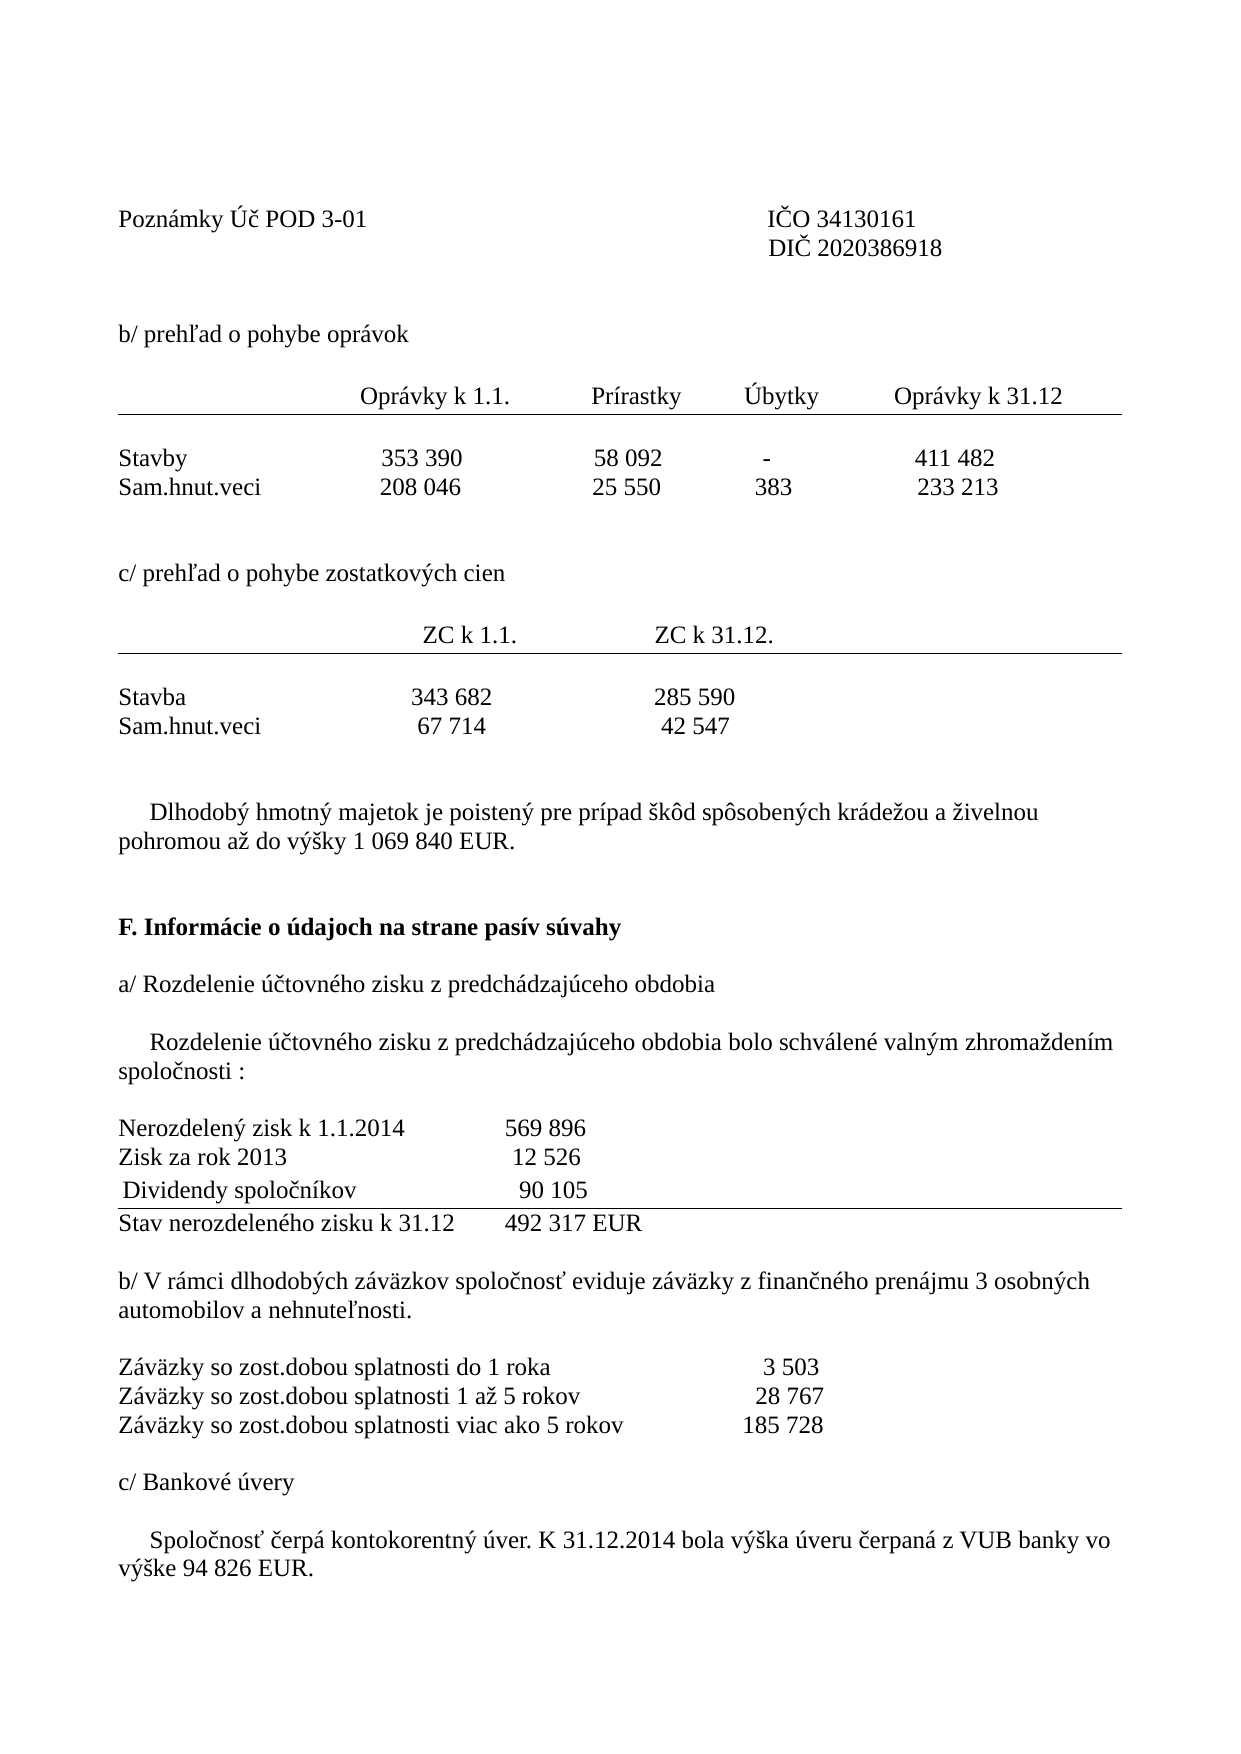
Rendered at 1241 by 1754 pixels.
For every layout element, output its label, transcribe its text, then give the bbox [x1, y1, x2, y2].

text Záväzky so zost.dobou splatnosti viac ako 5 rokov 185 728 [118, 1410, 1122, 1438]
text Dividendy spoločníkov 90 105 [118, 1171, 1122, 1208]
text Zisk za rok 2013 12 526 [118, 1142, 1122, 1171]
text b/ V rámci dlhodobých záväzkov spoločnosť eviduje záväzky z finančného prenájmu 3 osobných automobilov a nehnuteľnosti. [118, 1266, 1122, 1323]
text Stavba 343 682 285 590 [118, 682, 1122, 711]
text Záväzky so zost.dobou splatnosti 1 až 5 rokov 28 767 [118, 1381, 1122, 1410]
text Záväzky so zost.dobou splatnosti do 1 roka 3 503 [118, 1352, 1122, 1381]
text c/ prehľad o pohybe zostatkových cien [118, 558, 1122, 587]
text DIČ 2020386918 [118, 233, 1122, 262]
text Rozdelenie účtovného zisku z predchádzajúceho obdobia bolo schválené valným zhromaždením spoločnosti : [118, 1027, 1122, 1084]
text Dlhodobý hmotný majetok je poistený pre prípad škôd spôsobených krádežou a živelnou pohromou až do výšky 1 069 840 EUR. [118, 797, 1122, 854]
text Sam.hnut.veci 67 714 42 547 [118, 711, 1122, 739]
text Spoločnosť čerpá kontokorentný úver. K 31.12.2014 bola výška úveru čerpaná z VUB banky vo výške 94 826 EUR. [118, 1525, 1122, 1582]
text Nerozdelený zisk k 1.1.2014 569 896 [118, 1113, 1122, 1142]
text ZC k 1.1. ZC k 31.12. [118, 616, 1122, 653]
text Oprávky k 1.1. Prírastky Úbytky Oprávky k 31.12 [118, 377, 1122, 414]
text Sam.hnut.veci 208 046 25 550 383 233 213 [118, 472, 1122, 501]
text b/ prehľad o pohybe oprávok [118, 319, 1122, 348]
text a/ Rozdelenie účtovného zisku z predchádzajúceho obdobia [118, 969, 1122, 998]
text F. Informácie o údajoch na strane pasív súvahy [118, 912, 1122, 941]
text Poznámky Úč POD 3-01 IČO 34130161 [118, 204, 1122, 233]
text Stav nerozdeleného zisku k 31.12 492 317 EUR [118, 1209, 1122, 1237]
text c/ Bankové úvery [118, 1467, 1122, 1496]
text Stavby 353 390 58 092 - 411 482 [118, 443, 1122, 472]
